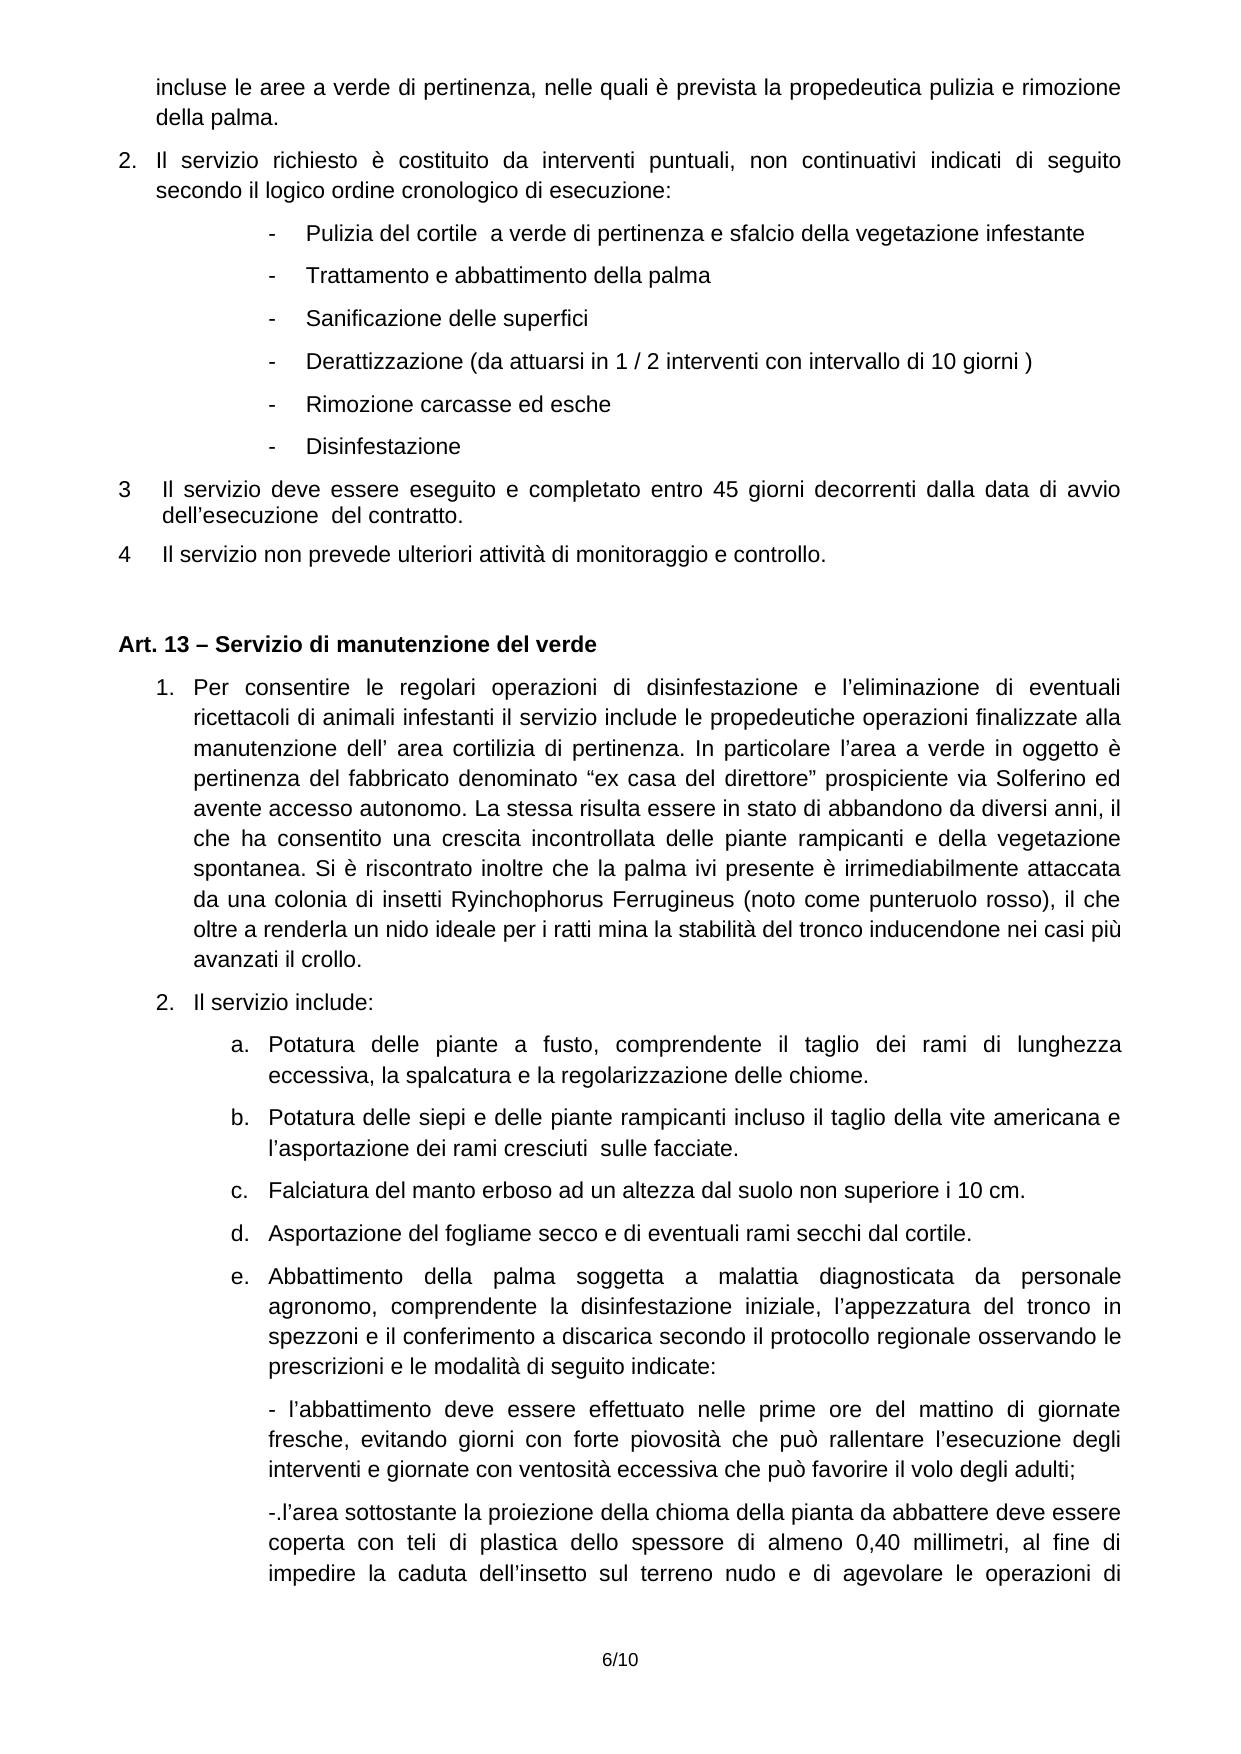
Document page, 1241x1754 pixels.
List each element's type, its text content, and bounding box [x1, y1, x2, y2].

list incluse le aree a verde di pertinenza, nelle quali è prevista la propedeutica pulizia e rimozione della palma. [118, 74, 1122, 130]
text -.l’area sottostante la proiezione della chioma della pianta da abbattere deve essere coperta con teli di plastica dello spessore di almeno 0,40 millimetri, al fine di impedire la caduta dell’insetto sul terreno nudo e di agevolare le operazioni di [268, 1499, 1122, 1586]
list Sanificazione delle superfici [268, 305, 1122, 331]
text 4 Il servizio non prevede ulteriori attività di monitoraggio e controllo. [118, 541, 1122, 567]
list Derattizzazione (da attuarsi in 1 / 2 interventi con intervallo di 10 giorni ) [268, 348, 1122, 374]
list Disinfestazione [268, 433, 1122, 459]
list Il servizio include: [156, 989, 1122, 1015]
text 3 Il servizio deve essere eseguito e completato entro 45 giorni decorrenti dalla data di avvio dell’esecuzione del contratto. [118, 476, 1122, 529]
list Asportazione del fogliame secco e di eventuali rami secchi dal cortile. [231, 1220, 1122, 1246]
list Abbattimento della palma soggetta a malattia diagnosticata da personale agronomo, comprendente la disinfestazione iniziale, l’appezzatura del tronco in spezzoni e il conferimento a discarica secondo il protocollo regionale osservando le prescrizioni e le modalità di seguito indicate: [231, 1263, 1122, 1379]
list Potatura delle piante a fusto, comprendente il taglio dei rami di lunghezza eccessiva, la spalcatura e la regolarizzazione delle chiome. [231, 1031, 1122, 1088]
list Potatura delle siepi e delle piante rampicanti incluso il taglio della vite americana e l’asportazione dei rami cresciuti sulle facciate. [231, 1104, 1122, 1161]
text - l’abbattimento deve essere effettuato nelle prime ore del mattino di giornate fresche, evitando giorni con forte piovosità che può rallentare l’esecuzione degli interventi e giornate con ventosità eccessiva che può favorire il volo degli adulti; [268, 1396, 1122, 1483]
list Falciatura del manto erboso ad un altezza dal suolo non superiore i 10 cm. [231, 1177, 1122, 1203]
list Servizio di manutenzione del verde [118, 631, 1122, 658]
list Rimozione carcasse ed esche [268, 391, 1122, 417]
list Trattamento e abbattimento della palma [268, 262, 1122, 289]
list Il servizio richiesto è costituito da interventi puntuali, non continuativi indicati di seguito secondo il logico ordine cronologico di esecuzione: [118, 147, 1122, 203]
list Pulizia del cortile a verde di pertinenza e sfalcio della vegetazione infestante [268, 220, 1122, 246]
list Per consentire le regolari operazioni di disinfestazione e l’eliminazione di eventuali ricettacoli di animali infestanti il servizio include le propedeutiche operazioni finalizzate alla manutenzione dell’ area cortilizia di pertinenza. In particolare l’area a verde in oggetto è pertinenza del fabbricato denominato “ex casa del direttore” prospiciente via Solferino ed avente accesso autonomo. La stessa risulta essere in stato di abbandono da diversi anni, il che ha consentito una crescita incontrollata delle piante rampicanti e della vegetazione spontanea. Si è riscontrato inoltre che la palma ivi presente è irrimediabilmente attaccata da una colonia di insetti Ryinchophorus Ferrugineus (noto come punteruolo rosso), il che oltre a renderla un nido ideale per i ratti mina la stabilità del tronco inducendone nei casi più avanzati il crollo. [156, 674, 1122, 972]
